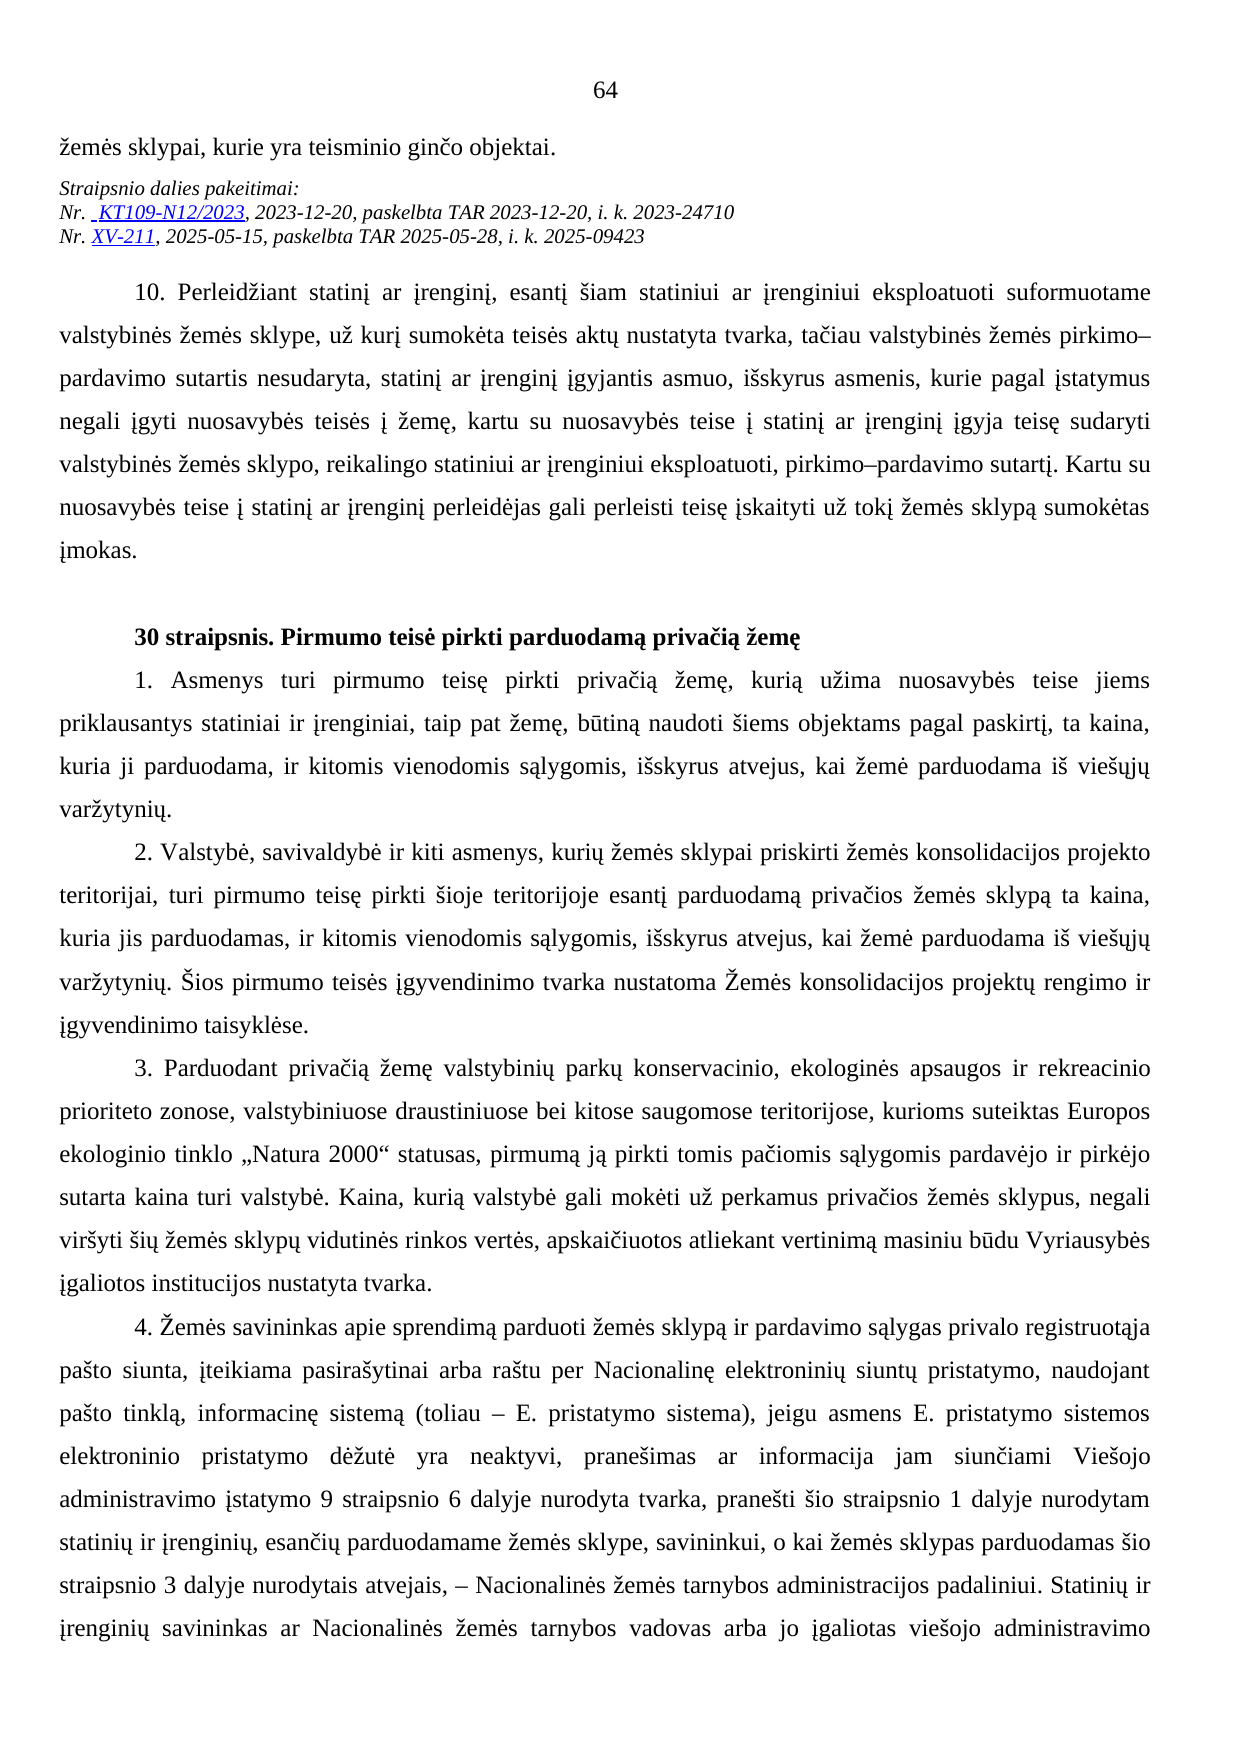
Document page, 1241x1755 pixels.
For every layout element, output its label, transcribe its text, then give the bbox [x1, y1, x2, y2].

text 30 straipsnis. Pirmumo teisė pirkti parduodamą privačią žemę [59, 622, 1152, 650]
text 1. Asmenys turi pirmumo teisę pirkti privačią žemę, kurią užima nuosavybės teise jiems priklausantys statiniai ir įrenginiai, taip pat žemę, būtiną naudoti šiems objektams pagal paskirtį, ta kaina, kuria ji parduodama, ir kitomis vienodomis sąlygomis, išskyrus atvejus, kai žemė parduodama iš viešųjų varžytynių. [59, 665, 1152, 823]
text Nr. KT109-N12/2023, 2023-12-20, paskelbta TAR 2023-12-20, i. k. 2023-24710 [59, 200, 1152, 224]
text 4. Žemės savininkas apie sprendimą parduoti žemės sklypą ir pardavimo sąlygas privalo registruotąja pašto siunta, įteikiama pasirašytinai arba raštu per Nacionalinę elektroninių siuntų pristatymo, naudojant pašto tinklą, informacinę sistemą (toliau – E. pristatymo sistema), jeigu asmens E. pristatymo sistemos elektroninio pristatymo dėžutė yra neaktyvi, pranešimas ar informacija jam siunčiami Viešojo administravimo įstatymo 9 straipsnio 6 dalyje nurodyta tvarka, pranešti šio straipsnio 1 dalyje nurodytam statinių ir įrenginių, esančių parduodamame žemės sklype, savininkui, o kai žemės sklypas parduodamas šio straipsnio 3 dalyje nurodytais atvejais, – Nacionalinės žemės tarnybos administracijos padaliniui. Statinių ir įrenginių savininkas ar Nacionalinės žemės tarnybos vadovas arba jo įgaliotas viešojo administravimo [59, 1312, 1152, 1642]
text 2. Valstybė, savivaldybė ir kiti asmenys, kurių žemės sklypai priskirti žemės konsolidacijos projekto teritorijai, turi pirmumo teisę pirkti šioje teritorijoje esantį parduodamą privačios žemės sklypą ta kaina, kuria jis parduodamas, ir kitomis vienodomis sąlygomis, išskyrus atvejus, kai žemė parduodama iš viešųjų varžytynių. Šios pirmumo teisės įgyvendinimo tvarka nustatoma Žemės konsolidacijos projektų rengimo ir įgyvendinimo taisyklėse. [59, 837, 1152, 1038]
text 3. Parduodant privačią žemę valstybinių parkų konservacinio, ekologinės apsaugos ir rekreacinio prioriteto zonose, valstybiniuose draustiniuose bei kitose saugomose teritorijose, kurioms suteiktas Europos ekologinio tinklo „Natura 2000“ statusas, pirmumą ją pirkti tomis pačiomis sąlygomis pardavėjo ir pirkėjo sutarta kaina turi valstybė. Kaina, kurią valstybė gali mokėti už perkamus privačios žemės sklypus, negali viršyti šių žemės sklypų vidutinės rinkos vertės, apskaičiuotos atliekant vertinimą masiniu būdu Vyriausybės įgaliotos institucijos nustatyta tvarka. [59, 1053, 1152, 1297]
text žemės sklypai, kurie yra teisminio ginčo objektai. [59, 132, 1152, 161]
text Straipsnio dalies pakeitimai: [59, 176, 1152, 200]
text 10. Perleidžiant statinį ar įrenginį, esantį šiam statiniui ar įrenginiui eksploatuoti suformuotame valstybinės žemės sklype, už kurį sumokėta teisės aktų nustatyta tvarka, tačiau valstybinės žemės pirkimo–pardavimo sutartis nesudaryta, statinį ar įrenginį įgyjantis asmuo, išskyrus asmenis, kurie pagal įstatymus negali įgyti nuosavybės teisės į žemę, kartu su nuosavybės teise į statinį ar įrenginį įgyja teisę sudaryti valstybinės žemės sklypo, reikalingo statiniui ar įrenginiui eksploatuoti, pirkimo–pardavimo sutartį. Kartu su nuosavybės teise į statinį ar įrenginį perleidėjas gali perleisti teisę įskaityti už tokį žemės sklypą sumokėtas įmokas. [59, 277, 1152, 564]
text Nr. XV-211, 2025-05-15, paskelbta TAR 2025-05-28, i. k. 2025-09423 [59, 224, 1152, 248]
